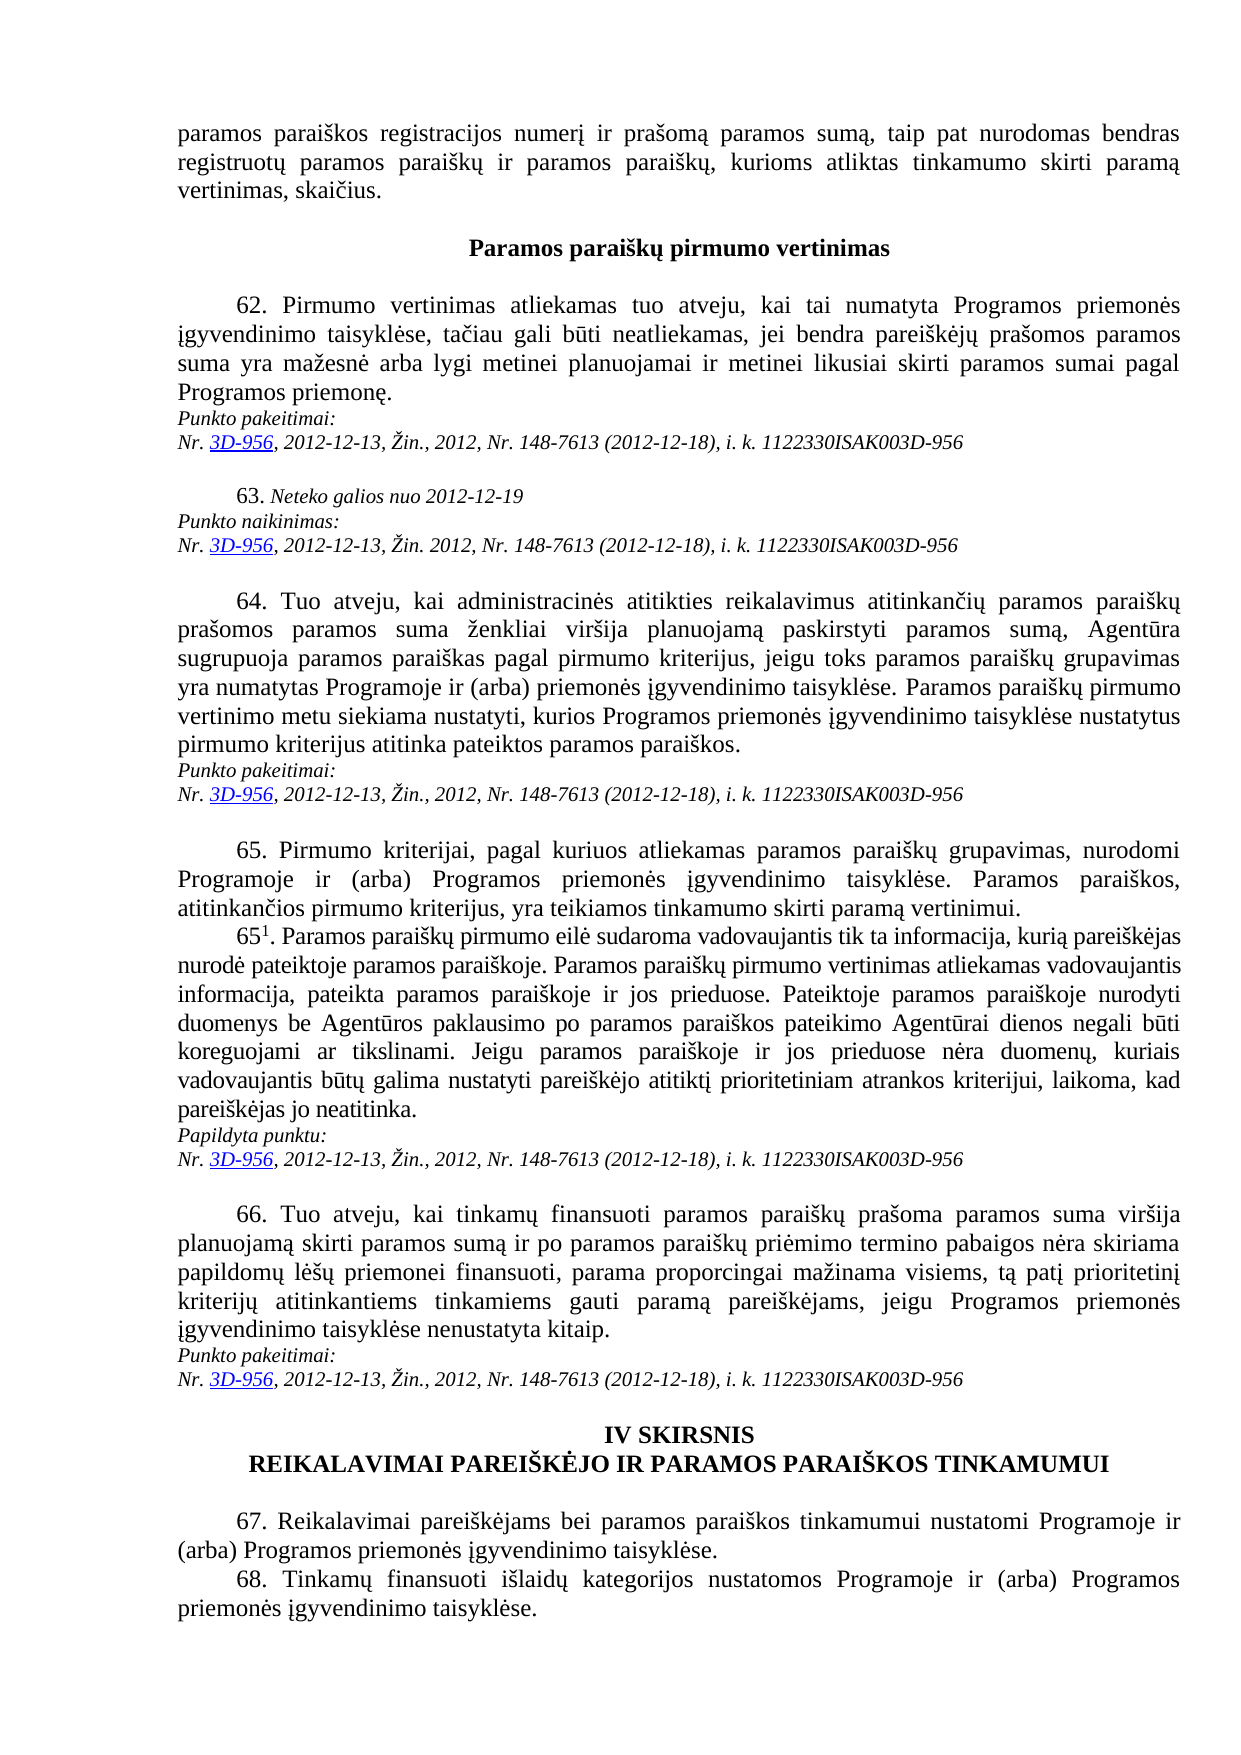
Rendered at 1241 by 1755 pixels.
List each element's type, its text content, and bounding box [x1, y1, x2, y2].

text Nr. 3D-956, 2012-12-13, Žin., 2012, Nr. 148-7613 (2012-12-18), i. k. 1122330ISAK003D-956 [177, 782, 1181, 806]
text REIKALAVIMAI PAREIŠKĖJO IR PARAMOS PARAIŠKOS TINKAMUMUI [177, 1449, 1181, 1478]
text 62. Pirmumo vertinimas atliekamas tuo atveju, kai tai numatyta Programos priemonės įgyvendinimo taisyklėse, tačiau gali būti neatliekamas, jei bendra pareiškėjų prašomos paramos suma yra mažesnė arba lygi metinei planuojamai ir metinei likusiai skirti paramos sumai pagal Programos priemonę. [177, 291, 1181, 406]
text 651. Paramos paraiškų pirmumo eilė sudaroma vadovaujantis tik ta informacija, kurią pareiškėjas nurodė pateiktoje paramos paraiškoje. Paramos paraiškų pirmumo vertinimas atliekamas vadovaujantis informacija, pateikta paramos paraiškoje ir jos prieduose. Pateiktoje paramos paraiškoje nurodyti duomenys be Agentūros paklausimo po paramos paraiškos pateikimo Agentūrai dienos negali būti koreguojami ar tikslinami. Jeigu paramos paraiškoje ir jos prieduose nėra duomenų, kuriais vadovaujantis būtų galima nustatyti pareiškėjo atitiktį prioritetiniam atrankos kriterijui, laikoma, kad pareiškėjas jo neatitinka. [177, 921, 1181, 1123]
text 66. Tuo atveju, kai tinkamų finansuoti paramos paraiškų prašoma paramos suma viršija planuojamą skirti paramos sumą ir po paramos paraiškų priėmimo termino pabaigos nėra skiriama papildomų lėšų priemonei finansuoti, parama proporcingai mažinama visiems, tą patį prioritetinį kriterijų atitinkantiems tinkamiems gauti paramą pareiškėjams, jeigu Programos priemonės įgyvendinimo taisyklėse nenustatyta kitaip. [177, 1199, 1181, 1343]
text IV SKIRSNIS [177, 1420, 1181, 1449]
text Nr. 3D-956, 2012-12-13, Žin., 2012, Nr. 148-7613 (2012-12-18), i. k. 1122330ISAK003D-956 [177, 1367, 1181, 1391]
text Nr. 3D-956, 2012-12-13, Žin., 2012, Nr. 148-7613 (2012-12-18), i. k. 1122330ISAK003D-956 [177, 430, 1181, 454]
text Paramos paraiškų pirmumo vertinimas [177, 233, 1181, 262]
text Punkto pakeitimai: [177, 758, 1181, 782]
text Nr. 3D-956, 2012-12-13, Žin. 2012, Nr. 148-7613 (2012-12-18), i. k. 1122330ISAK003D-956 [177, 533, 1181, 557]
text 67. Reikalavimai pareiškėjams bei paramos paraiškos tinkamumui nustatomi Programoje ir (arba) Programos priemonės įgyvendinimo taisyklėse. [177, 1506, 1181, 1564]
text Punkto pakeitimai: [177, 406, 1181, 430]
text paramos paraiškos registracijos numerį ir prašomą paramos sumą, taip pat nurodomas bendras registruotų paramos paraiškų ir paramos paraiškų, kurioms atliktas tinkamumo skirti paramą vertinimas, skaičius. [177, 118, 1181, 204]
text 64. Tuo atveju, kai administracinės atitikties reikalavimus atitinkančių paramos paraiškų prašomos paramos suma ženkliai viršija planuojamą paskirstyti paramos sumą, Agentūra sugrupuoja paramos paraiškas pagal pirmumo kriterijus, jeigu toks paramos paraiškų grupavimas yra numatytas Programoje ir (arba) priemonės įgyvendinimo taisyklėse. Paramos paraiškų pirmumo vertinimo metu siekiama nustatyti, kurios Programos priemonės įgyvendinimo taisyklėse nustatytus pirmumo kriterijus atitinka pateiktos paramos paraiškos. [177, 586, 1181, 758]
text 68. Tinkamų finansuoti išlaidų kategorijos nustatomos Programoje ir (arba) Programos priemonės įgyvendinimo taisyklėse. [177, 1564, 1181, 1621]
text Nr. 3D-956, 2012-12-13, Žin., 2012, Nr. 148-7613 (2012-12-18), i. k. 1122330ISAK003D-956 [177, 1147, 1181, 1171]
text Punkto pakeitimai: [177, 1343, 1181, 1367]
text Papildyta punktu: [177, 1123, 1181, 1147]
text 65. Pirmumo kriterijai, pagal kuriuos atliekamas paramos paraiškų grupavimas, nurodomi Programoje ir (arba) Programos priemonės įgyvendinimo taisyklėse. Paramos paraiškos, atitinkančios pirmumo kriterijus, yra teikiamos tinkamumo skirti paramą vertinimui. [177, 835, 1181, 921]
text Punkto naikinimas: [177, 509, 1181, 533]
text 63. Neteko galios nuo 2012-12-19 [177, 482, 1181, 509]
